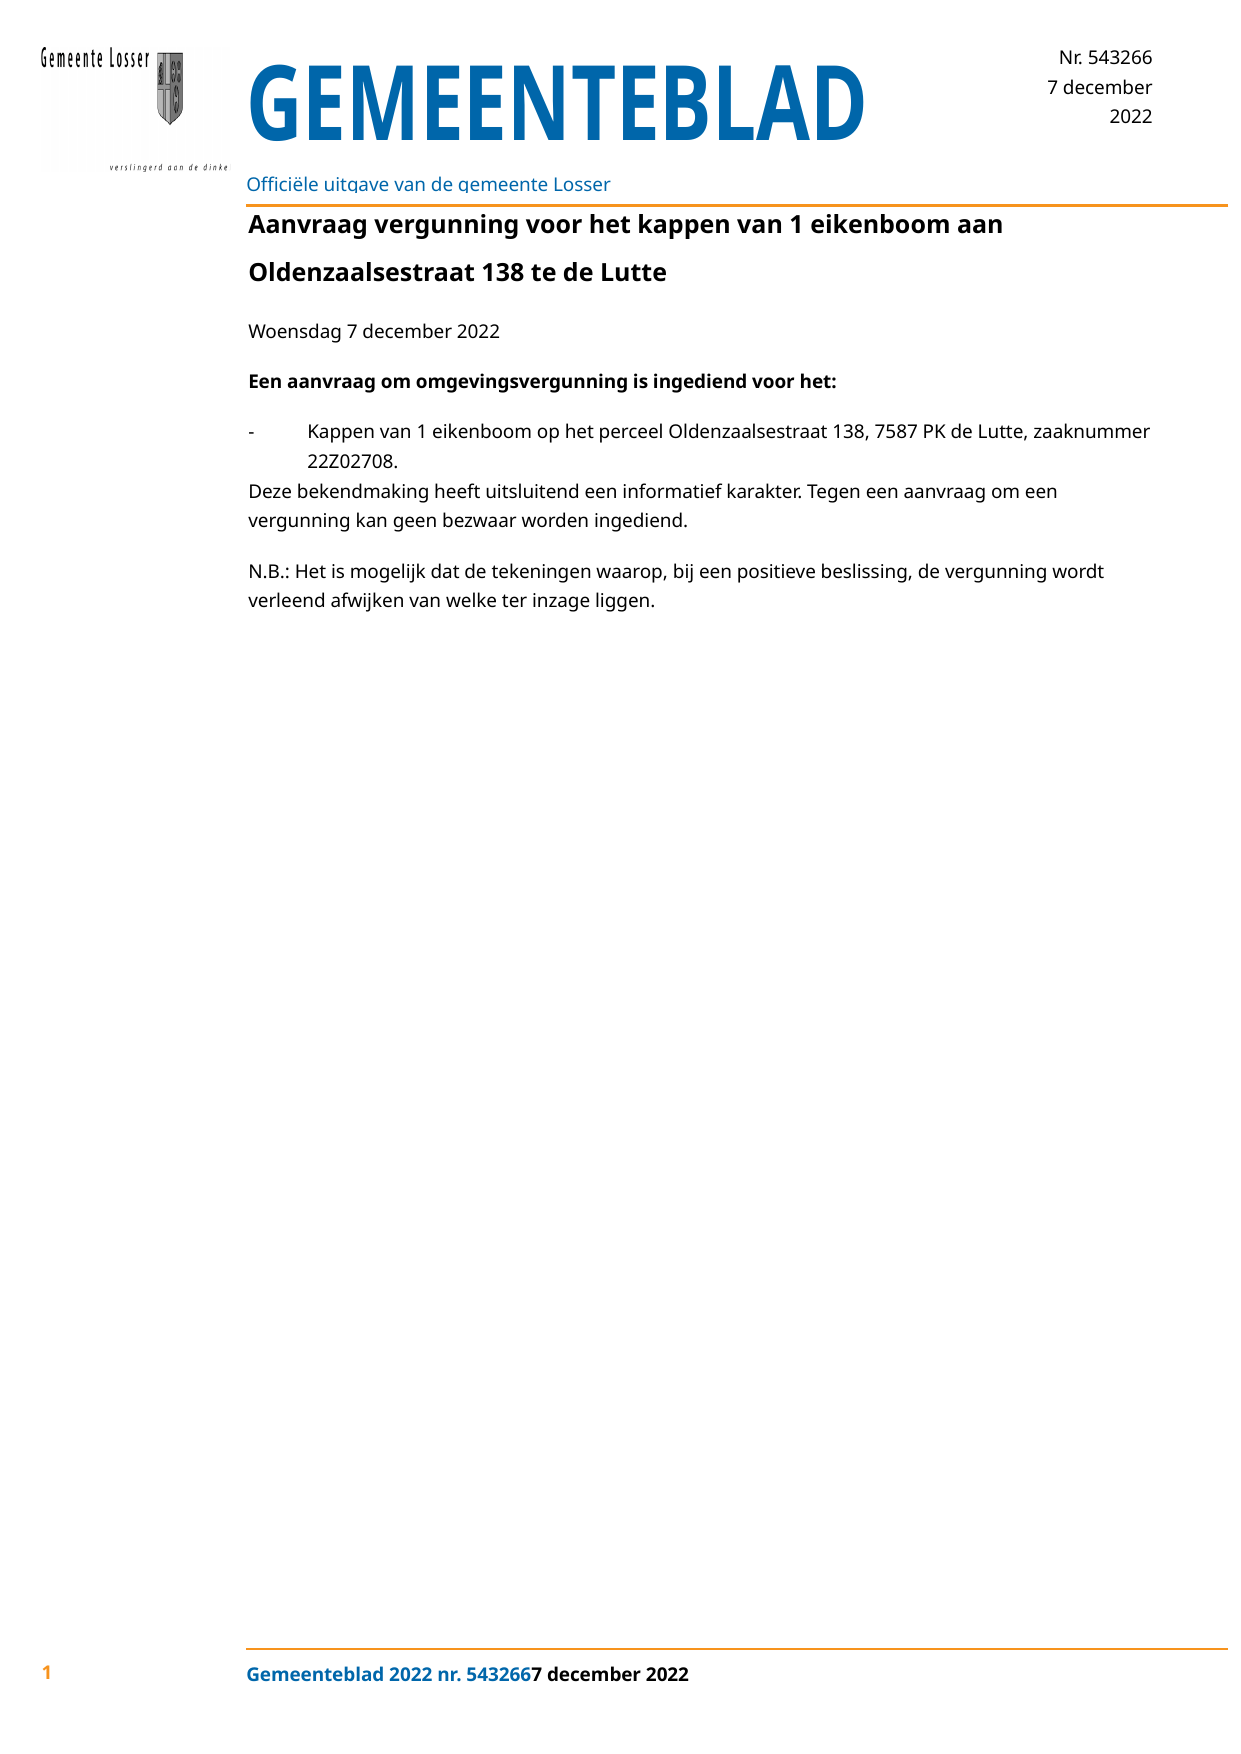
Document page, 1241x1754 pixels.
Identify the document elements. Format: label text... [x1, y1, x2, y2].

picture [41, 47, 231, 172]
list Kappen van 1 eikenboom op het perceel Oldenzaalsestraat 138, 7587 PK de Lutte, zaaknummer 22Z02708. [248, 419, 1152, 474]
text Aanvraag vergunning voor het kappen van 1 eikenboom aan Oldenzaalsestraat 138 te de Lutte [248, 207, 1152, 288]
text Woensdag 7 december 2022 [248, 318, 1152, 344]
text Deze bekendmaking heeft uitsluitend een informatief karakter. Tegen een aanvraag om een vergunning kan geen bezwaar worden ingediend. [248, 478, 1152, 533]
text Een aanvraag om omgevingsvergunning is ingediend voor het: [248, 368, 1152, 394]
text N.B.: Het is mogelijk dat de tekeningen waarop, bij een positieve beslissing, de vergunning wordt verleend afwijken van welke ter inzage liggen. [248, 558, 1152, 613]
